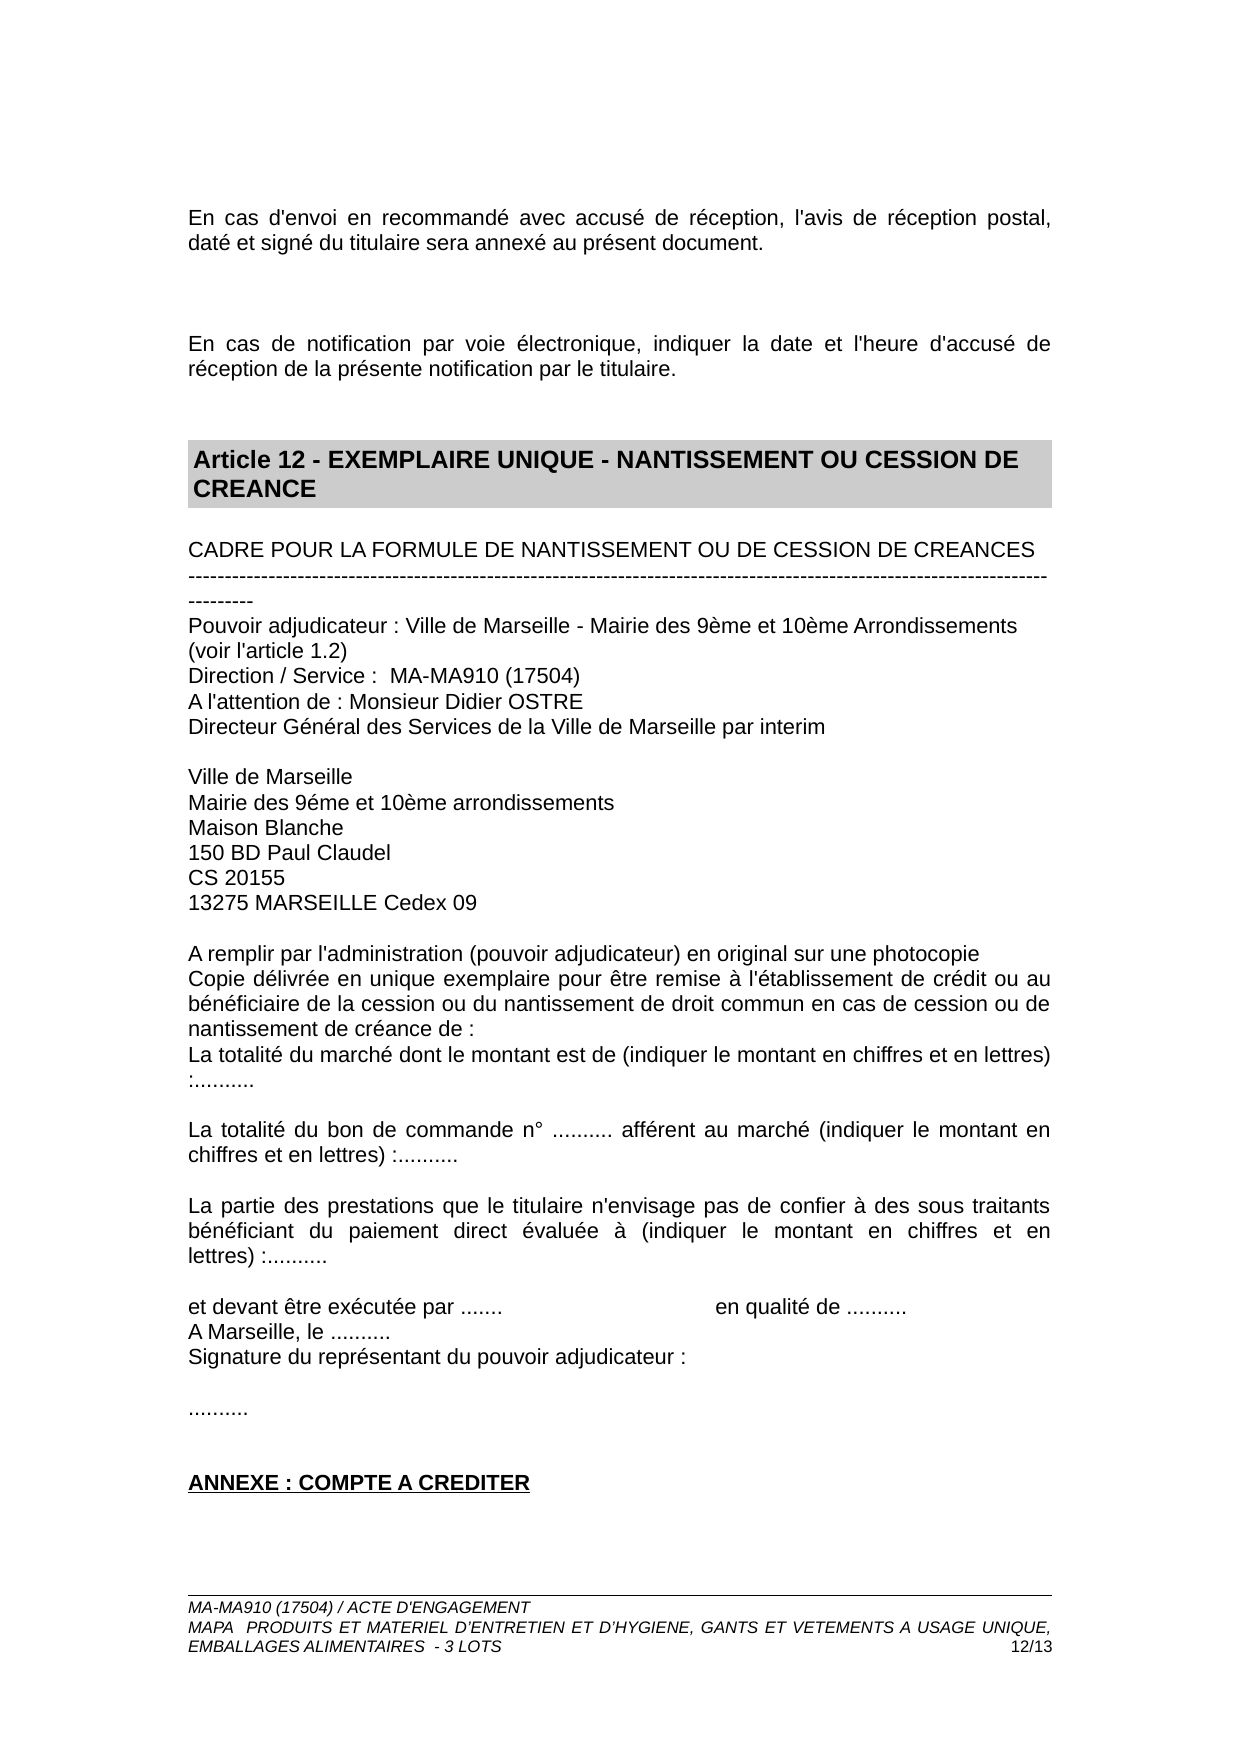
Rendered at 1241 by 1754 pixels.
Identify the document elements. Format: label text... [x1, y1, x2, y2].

text Maison Blanche [188, 814, 1052, 840]
text En cas d'envoi en recommandé avec accusé de réception, l'avis de réception postal, daté et signé du titulaire sera annexé au présent document. [188, 204, 1052, 255]
text A l'attention de : Monsieur Didier OSTRE [188, 688, 1052, 714]
text Direction / Service : MA-MA910 (17504) [188, 663, 1052, 688]
text 13275 MARSEILLE Cedex 09 [188, 890, 1052, 915]
text CS 20155 [188, 865, 1052, 890]
text ------------------------------------------------------------------------------------------------------------------------------- [188, 562, 1052, 613]
text La totalité du marché dont le montant est de (indiquer le montant en chiffres et en lettres) :.......... [188, 1041, 1052, 1092]
text A remplir par l'administration (pouvoir adjudicateur) en original sur une photocopie [188, 941, 1052, 966]
text Mairie des 9éme et 10ème arrondissements [188, 789, 1052, 814]
text A Marseille, le .......... [188, 1319, 1052, 1344]
text Directeur Général des Services de la Ville de Marseille par interim [188, 714, 1052, 739]
text (voir l'article 1.2) [188, 638, 1052, 663]
text .......... [188, 1394, 1052, 1419]
text Ville de Marseille [188, 764, 1052, 789]
text ANNEXE : COMPTE A CREDITER [188, 1470, 1052, 1495]
text 150 BD Paul Claudel [188, 840, 1052, 865]
subtitle EXEMPLAIRE UNIQUE - NANTISSEMENT OU CESSION DE CREANCE [190, 442, 1050, 506]
text et devant être exécutée par ....... en qualité de .......... [188, 1293, 1052, 1319]
text En cas de notification par voie électronique, indiquer la date et l'heure d'accusé de réception de la présente notification par le titulaire. [188, 331, 1052, 381]
text La totalité du bon de commande n° .......... afférent au marché (indiquer le montant en chiffres et en lettres) :.......... [188, 1117, 1052, 1167]
text Signature du représentant du pouvoir adjudicateur : [188, 1344, 1052, 1369]
text La partie des prestations que le titulaire n'envisage pas de confier à des sous traitants bénéficiant du paiement direct évaluée à (indiquer le montant en chiffres et en lettres) :.......... [188, 1193, 1052, 1268]
text Pouvoir adjudicateur : Ville de Marseille - Mairie des 9ème et 10ème Arrondissements [188, 613, 1052, 638]
text Copie délivrée en unique exemplaire pour être remise à l'établissement de crédit ou au bénéficiaire de la cession ou du nantissement de droit commun en cas de cession ou de nantissement de créance de : [188, 966, 1052, 1041]
text CADRE POUR LA FORMULE DE NANTISSEMENT OU DE CESSION DE CREANCES [188, 537, 1052, 562]
